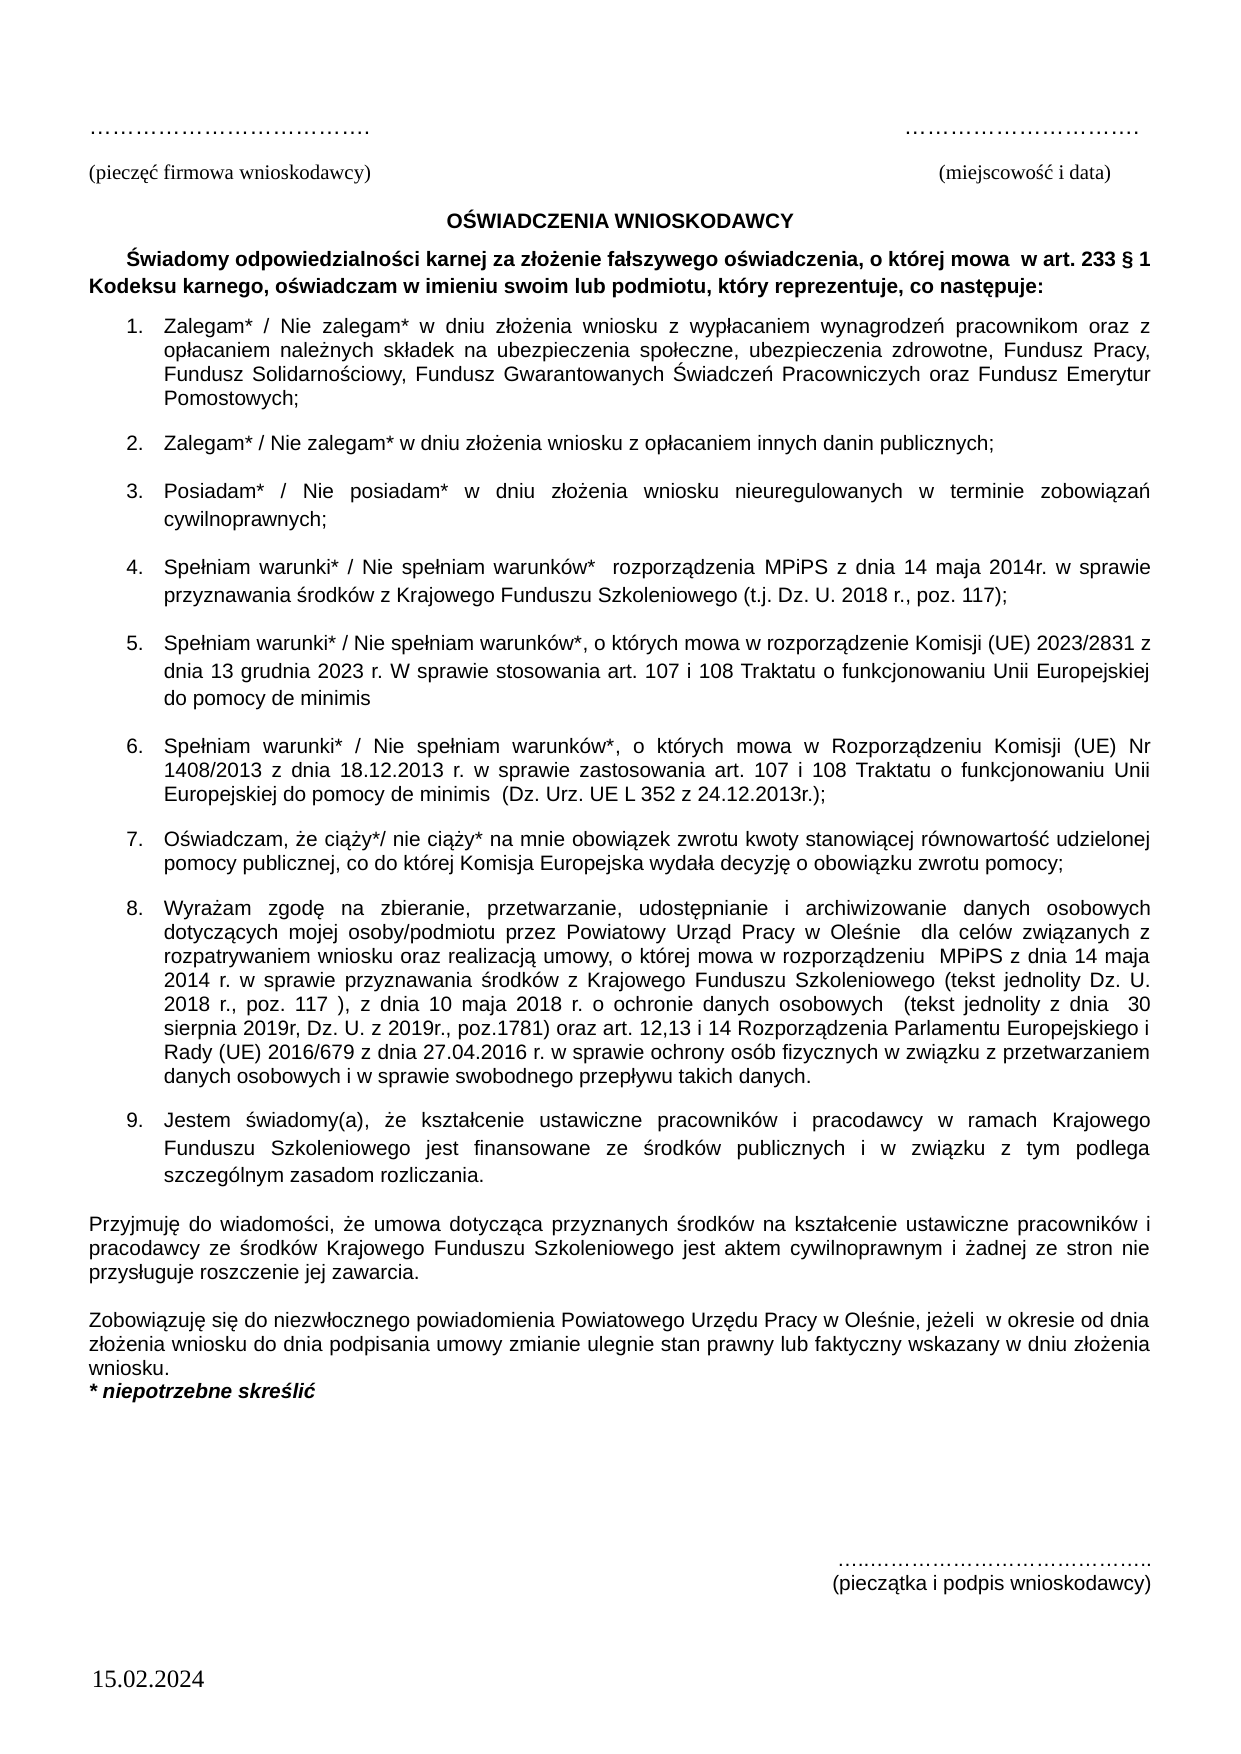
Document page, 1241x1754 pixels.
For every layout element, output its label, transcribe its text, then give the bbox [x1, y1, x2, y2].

list Spełniam warunki* / Nie spełniam warunków*, o których mowa w rozporządzenie Komisji (UE) 2023/2831 z dnia 13 grudnia 2023 r. W sprawie stosowania art. 107 i 108 Traktatu o funkcjonowaniu Unii Europejskiej do pomocy de minimis [126, 631, 1152, 710]
list Zalegam* / Nie zalegam* w dniu złożenia wniosku z opłacaniem innych danin publicznych; [126, 431, 1152, 455]
text OŚWIADCZENIA WNIOSKODAWCY [89, 209, 1152, 233]
list Spełniam warunki* / Nie spełniam warunków*, o których mowa w Rozporządzeniu Komisji (UE) Nr 1408/2013 z dnia 18.12.2013 r. w sprawie zastosowania art. 107 i 108 Traktatu o funkcjonowaniu Unii Europejskiej do pomocy de minimis (Dz. Urz. UE L 352 z 24.12.2013r.); [126, 734, 1152, 806]
text ………………………………. …………………………. [89, 113, 1152, 139]
list Spełniam warunki* / Nie spełniam warunków* rozporządzenia MPiPS z dnia 14 maja 2014r. w sprawie przyznawania środków z Krajowego Funduszu Szkoleniowego (t.j. Dz. U. 2018 r., poz. 117); [126, 555, 1152, 607]
list Posiadam* / Nie posiadam* w dniu złożenia wniosku nieuregulowanych w terminie zobowiązań cywilnoprawnych; [126, 479, 1152, 531]
list Jestem świadomy(a), że kształcenie ustawiczne pracowników i pracodawcy w ramach Krajowego Funduszu Szkoleniowego jest finansowane ze środków publicznych i w związku z tym podlega szczególnym zasadom rozliczania. [126, 1108, 1152, 1187]
list Zalegam* / Nie zalegam* w dniu złożenia wniosku z wypłacaniem wynagrodzeń pracownikom oraz z opłacaniem należnych składek na ubezpieczenia społeczne, ubezpieczenia zdrowotne, Fundusz Pracy, Fundusz Solidarnościowy, Fundusz Gwarantowanych Świadczeń Pracowniczych oraz Fundusz Emerytur Pomostowych; [126, 314, 1152, 410]
text (pieczątka i podpis wnioskodawcy) [89, 1571, 1152, 1595]
text * niepotrzebne skreślić [89, 1379, 1152, 1403]
text (pieczęć firmowa wnioskodawcy) (miejscowość i data) [89, 160, 1152, 184]
list Oświadczam, że ciąży*/ nie ciąży* na mnie obowiązek zwrotu kwoty stanowiącej równowartość udzielonej pomocy publicznej, co do której Komisja Europejska wydała decyzję o obowiązku zwrotu pomocy; [126, 827, 1152, 875]
list Wyrażam zgodę na zbieranie, przetwarzanie, udostępnianie i archiwizowanie danych osobowych dotyczących mojej osoby/podmiotu przez Powiatowy Urząd Pracy w Oleśnie dla celów związanych z rozpatrywaniem wniosku oraz realizacją umowy, o której mowa w rozporządzeniu MPiPS z dnia 14 maja 2014 r. w sprawie przyznawania środków z Krajowego Funduszu Szkoleniowego (tekst jednolity Dz. U. 2018 r., poz. 117 ), z dnia 10 maja 2018 r. o ochronie danych osobowych (tekst jednolity z dnia 30 sierpnia 2019r, Dz. U. z 2019r., poz.1781) oraz art. 12,13 i 14 Rozporządzenia Parlamentu Europejskiego i Rady (UE) 2016/679 z dnia 27.04.2016 r. w sprawie ochrony osób fizycznych w związku z przetwarzaniem danych osobowych i w sprawie swobodnego przepływu takich danych. [126, 896, 1152, 1087]
text Zobowiązuję się do niezwłocznego powiadomienia Powiatowego Urzędu Pracy w Oleśnie, jeżeli w okresie od dnia złożenia wniosku do dnia podpisania umowy zmianie ulegnie stan prawny lub faktyczny wskazany w dniu złożenia wniosku. [89, 1307, 1152, 1379]
text Przyjmuję do wiadomości, że umowa dotycząca przyznanych środków na kształcenie ustawiczne pracowników i pracodawcy ze środków Krajowego Funduszu Szkoleniowego jest aktem cywilnoprawnym i żadnej ze stron nie przysługuje roszczenie jej zawarcia. [89, 1212, 1152, 1283]
text Świadomy odpowiedzialności karnej za złożenie fałszywego oświadczenia, o której mowa w art. 233 § 1 Kodeksu karnego, oświadczam w imieniu swoim lub podmiotu, który reprezentuje, co następuje: [89, 247, 1152, 298]
text …..………………………………….. [89, 1547, 1152, 1571]
